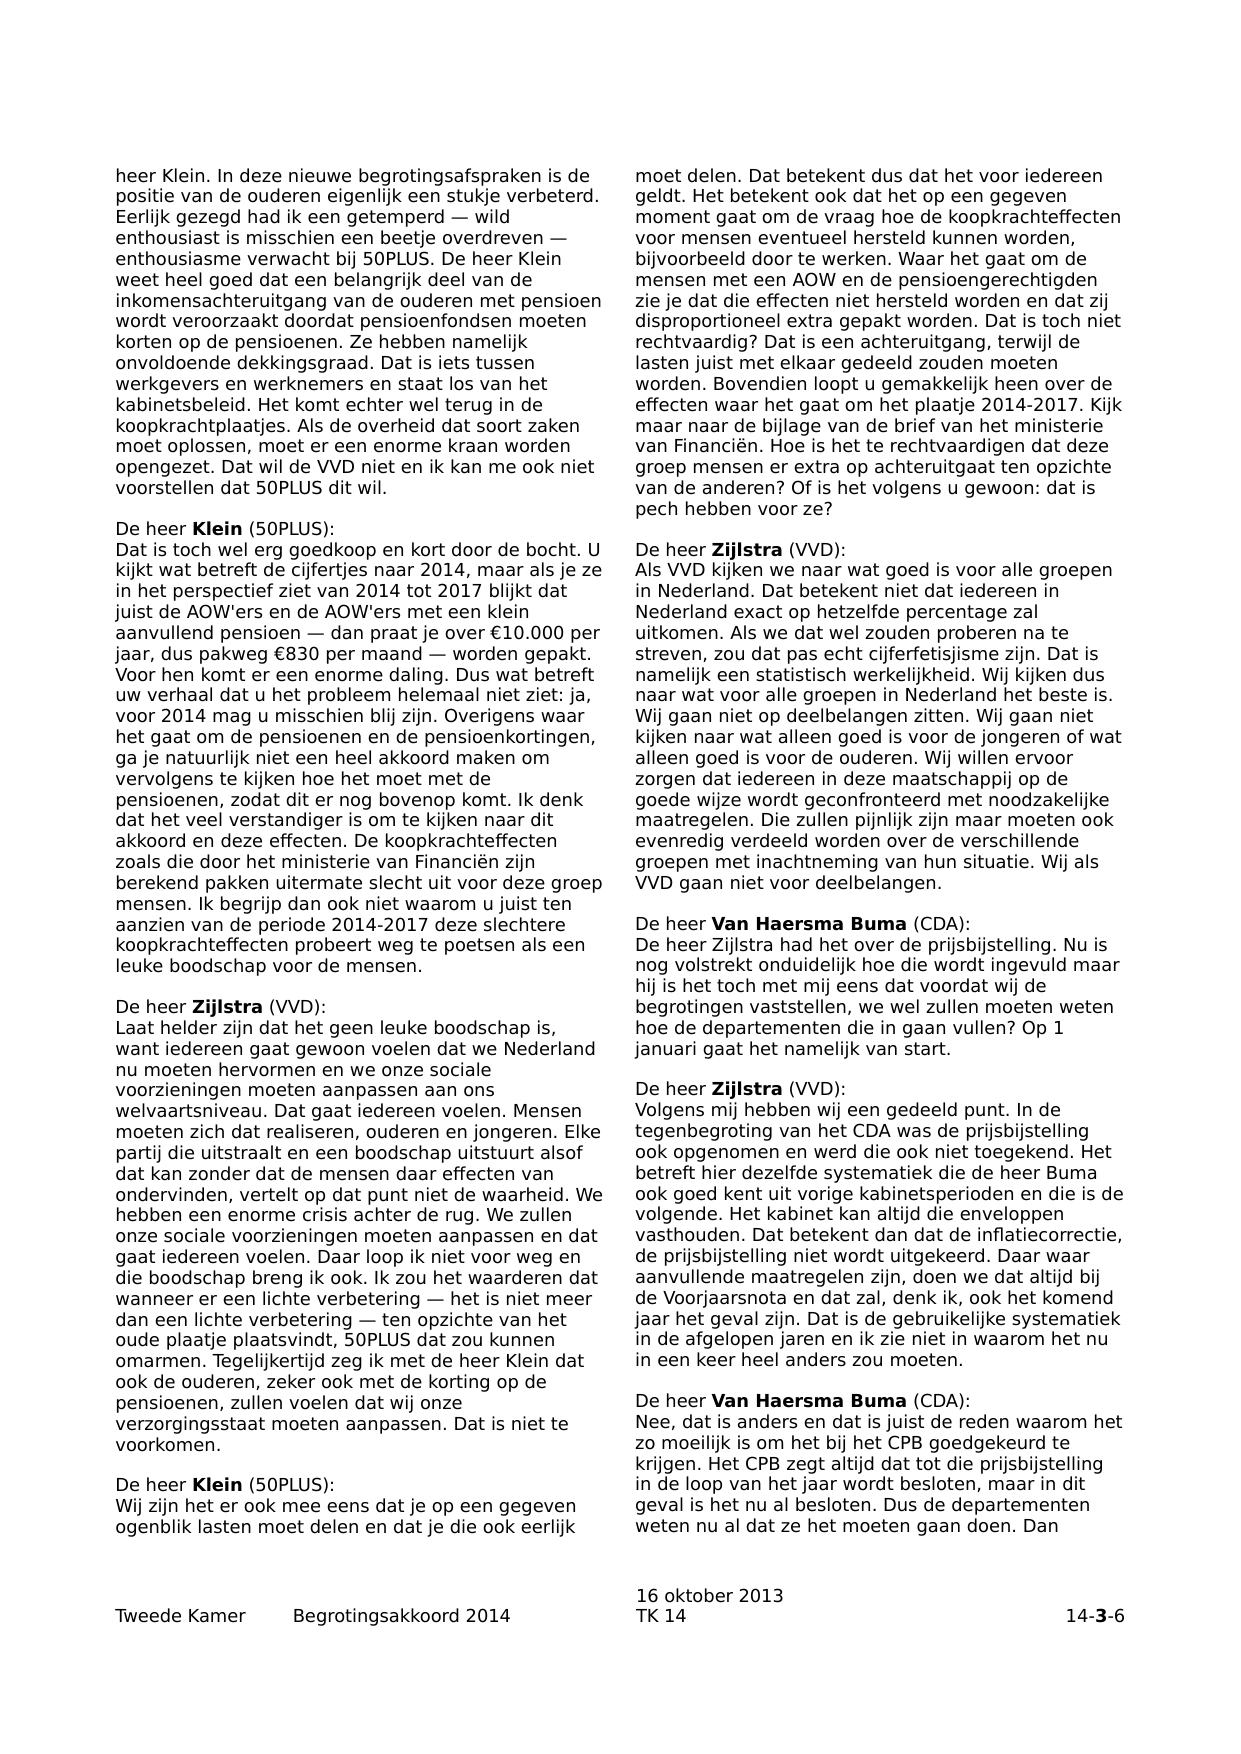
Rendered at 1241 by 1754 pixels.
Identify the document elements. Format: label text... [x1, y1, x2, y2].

text Wij zijn het er ook mee eens dat je op een gegeven ogenblik lasten moet delen en dat je die ook eerlijk [115, 1496, 605, 1537]
text De heer Zijlstra (VVD): [635, 539, 1125, 560]
text De heer Klein (50PLUS): [115, 1475, 605, 1496]
text Dat is toch wel erg goedkoop en kort door de bocht. U kijkt wat betreft de cijfertjes naar 2014, maar als je ze in het perspectief ziet van 2014 tot 2017 blijkt dat juist de AOW'ers en de AOW'ers met een klein aanvullend pensioen — dan praat je over €10.000 per jaar, dus pakweg €830 per maand — worden gepakt. Voor hen komt er een enorme daling. Dus wat betreft uw verhaal dat u het probleem helemaal niet ziet: ja, voor 2014 mag u misschien blij zijn. Overigens waar het gaat om de pensioenen en de pensioenkortingen, ga je natuurlijk niet een heel akkoord maken om vervolgens te kijken hoe het moet met de pensioenen, zodat dit er nog bovenop komt. Ik denk dat het veel verstandiger is om te kijken naar dit akkoord en deze effecten. De koopkrachteffecten zoals die door het ministerie van Financiën zijn berekend pakken uitermate slecht uit voor deze groep mensen. Ik begrijp dan ook niet waarom u juist ten aanzien van de periode 2014-2017 deze slechtere koopkrachteffecten probeert weg te poetsen als een leuke boodschap voor de mensen. [115, 539, 605, 977]
text Nee, dat is anders en dat is juist de reden waarom het zo moeilijk is om het bij het CPB goedgekeurd te krijgen. Het CPB zegt altijd dat tot die prijsbijstelling in de loop van het jaar wordt besloten, maar in dit geval is het nu al besloten. Dus de departementen weten nu al dat ze het moeten gaan doen. Dan [635, 1412, 1125, 1537]
text heer Klein. In deze nieuwe begrotingsafspraken is de positie van de ouderen eigenlijk een stukje verbeterd. Eerlijk gezegd had ik een getemperd — wild enthousiast is misschien een beetje overdreven — enthousiasme verwacht bij 50PLUS. De heer Klein weet heel goed dat een belangrijk deel van de inkomensachteruitgang van de ouderen met pensioen wordt veroorzaakt doordat pensioenfondsen moeten korten op de pensioenen. Ze hebben namelijk onvoldoende dekkingsgraad. Dat is iets tussen werkgevers en werknemers en staat los van het kabinetsbeleid. Het komt echter wel terug in de koopkrachtplaatjes. Als de overheid dat soort zaken moet oplossen, moet er een enorme kraan worden opengezet. Dat wil de VVD niet en ik kan me ook niet voorstellen dat 50PLUS dit wil. [115, 165, 605, 499]
text moet delen. Dat betekent dus dat het voor iedereen geldt. Het betekent ook dat het op een gegeven moment gaat om de vraag hoe de koopkrachteffecten voor mensen eventueel hersteld kunnen worden, bijvoorbeeld door te werken. Waar het gaat om de mensen met een AOW en de pensioengerechtigden zie je dat die effecten niet hersteld worden en dat zij disproportioneel extra gepakt worden. Dat is toch niet rechtvaardig? Dat is een achteruitgang, terwijl de lasten juist met elkaar gedeeld zouden moeten worden. Bovendien loopt u gemakkelijk heen over de effecten waar het gaat om het plaatje 2014-2017. Kijk maar naar de bijlage van de brief van het ministerie van Financiën. Hoe is het te rechtvaardigen dat deze groep mensen er extra op achteruitgaat ten opzichte van de anderen? Of is het volgens u gewoon: dat is pech hebben voor ze? [635, 165, 1125, 519]
text De heer Zijlstra (VVD): [635, 1079, 1125, 1100]
text De heer Van Haersma Buma (CDA): [635, 913, 1125, 934]
text Als VVD kijken we naar wat goed is voor alle groepen in Nederland. Dat betekent niet dat iedereen in Nederland exact op hetzelfde percentage zal uitkomen. Als we dat wel zouden proberen na te streven, zou dat pas echt cijferfetisjisme zijn. Dat is namelijk een statistisch werkelijkheid. Wij kijken dus naar wat voor alle groepen in Nederland het beste is. Wij gaan niet op deelbelangen zitten. Wij gaan niet kijken naar wat alleen goed is voor de jongeren of wat alleen goed is voor de ouderen. Wij willen ervoor zorgen dat iedereen in deze maatschappij op de goede wijze wordt geconfronteerd met noodzakelijke maatregelen. Die zullen pijnlijk zijn maar moeten ook evenredig verdeeld worden over de verschillende groepen met inachtneming van hun situatie. Wij als VVD gaan niet voor deelbelangen. [635, 560, 1125, 893]
text Volgens mij hebben wij een gedeeld punt. In de tegenbegroting van het CDA was de prijsbijstelling ook opgenomen en werd die ook niet toegekend. Het betreft hier dezelfde systematiek die de heer Buma ook goed kent uit vorige kabinetsperioden en die is de volgende. Het kabinet kan altijd die enveloppen vasthouden. Dat betekent dan dat de inflatiecorrectie, de prijsbijstelling niet wordt uitgekeerd. Daar waar aanvullende maatregelen zijn, doen we dat altijd bij de Voorjaarsnota en dat zal, denk ik, ook het komend jaar het geval zijn. Dat is de gebruikelijke systematiek in de afgelopen jaren en ik zie niet in waarom het nu in een keer heel anders zou moeten. [635, 1100, 1125, 1371]
text De heer Klein (50PLUS): [115, 519, 605, 539]
text De heer Zijlstra (VVD): [115, 997, 605, 1018]
text Laat helder zijn dat het geen leuke boodschap is, want iedereen gaat gewoon voelen dat we Nederland nu moeten hervormen en we onze sociale voorzieningen moeten aanpassen aan ons welvaartsniveau. Dat gaat iedereen voelen. Mensen moeten zich dat realiseren, ouderen en jongeren. Elke partij die uitstraalt en een boodschap uitstuurt alsof dat kan zonder dat de mensen daar effecten van ondervinden, vertelt op dat punt niet de waarheid. We hebben een enorme crisis achter de rug. We zullen onze sociale voorzieningen moeten aanpassen en dat gaat iedereen voelen. Daar loop ik niet voor weg en die boodschap breng ik ook. Ik zou het waarderen dat wanneer er een lichte verbetering — het is niet meer dan een lichte verbetering — ten opzichte van het oude plaatje plaatsvindt, 50PLUS dat zou kunnen omarmen. Tegelijkertijd zeg ik met de heer Klein dat ook de ouderen, zeker ook met de korting op de pensioenen, zullen voelen dat wij onze verzorgingsstaat moeten aanpassen. Dat is niet te voorkomen. [115, 1018, 605, 1455]
text De heer Zijlstra had het over de prijsbijstelling. Nu is nog volstrekt onduidelijk hoe die wordt ingevuld maar hij is het toch met mij eens dat voordat wij de begrotingen vaststellen, we wel zullen moeten weten hoe de departementen die in gaan vullen? Op 1 januari gaat het namelijk van start. [635, 934, 1125, 1059]
text De heer Van Haersma Buma (CDA): [635, 1391, 1125, 1412]
